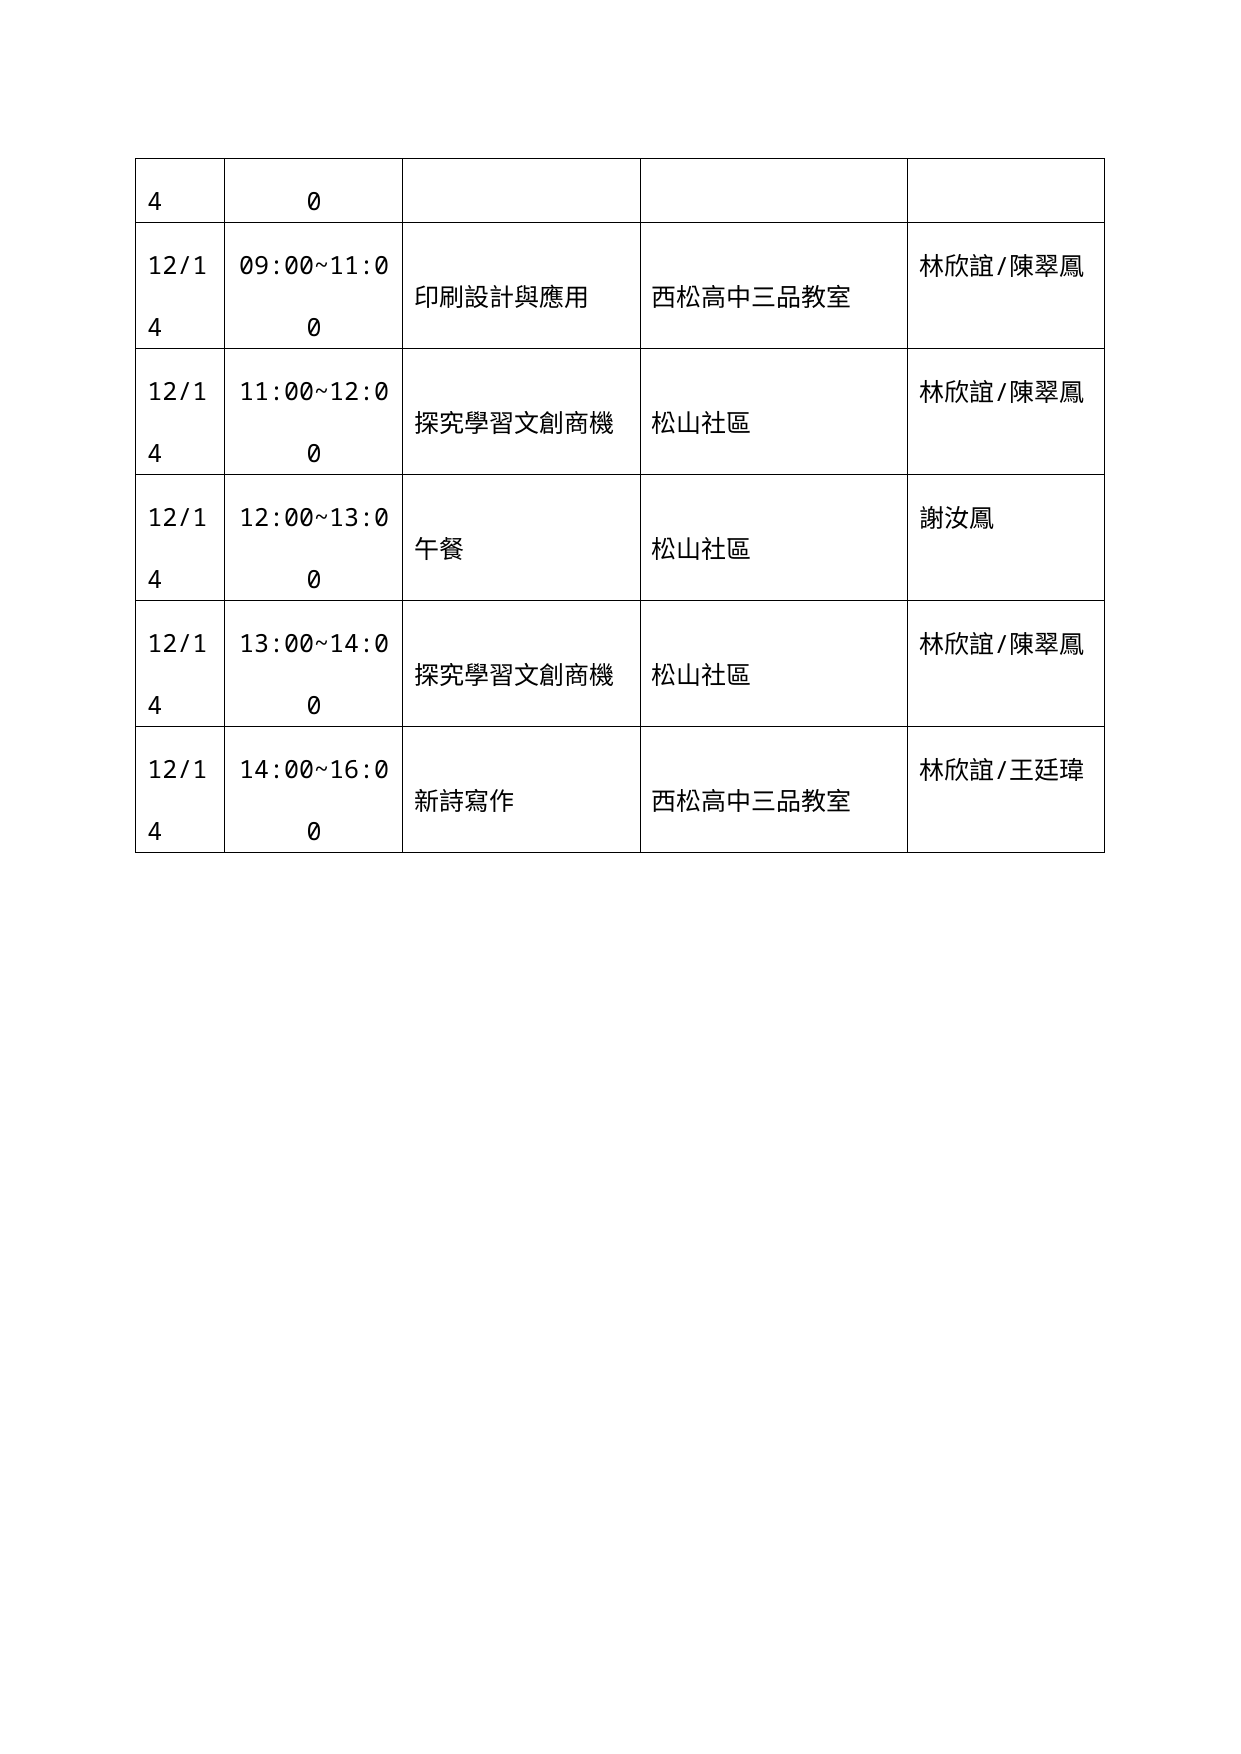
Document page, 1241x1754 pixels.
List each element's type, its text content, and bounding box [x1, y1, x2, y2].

table_cell [641, 159, 907, 222]
table_cell 12/14 [136, 223, 224, 348]
table_cell 林欣誼/陳翠鳳 [908, 349, 1104, 474]
table_cell 松山社區 [641, 475, 907, 600]
table_cell 09:00~11:00 [225, 223, 402, 348]
table_cell 林欣誼/陳翠鳳 [908, 223, 1104, 348]
table_cell 松山社區 [641, 601, 907, 726]
table_cell 14:00~16:00 [225, 727, 402, 852]
table_cell [403, 159, 640, 222]
table_cell 西松高中三品教室 [641, 727, 907, 852]
table_cell [908, 159, 1104, 222]
table_cell 午餐 [403, 475, 640, 600]
table_cell 西松高中三品教室 [641, 223, 907, 348]
table_cell 林欣誼/王廷瑋 [908, 727, 1104, 852]
table_cell 12/14 [136, 727, 224, 852]
table_cell 松山社區 [641, 349, 907, 474]
table_cell 11:00~12:00 [225, 349, 402, 474]
table_cell 13:00~14:00 [225, 601, 402, 726]
table_cell 4 [136, 159, 224, 222]
table_cell 印刷設計與應用 [403, 223, 640, 348]
table_cell 新詩寫作 [403, 727, 640, 852]
table_cell 林欣誼/陳翠鳳 [908, 601, 1104, 726]
table_cell 12/14 [136, 601, 224, 726]
table_cell 0 [225, 159, 402, 222]
table_cell 謝汝鳳 [908, 475, 1104, 600]
table_cell 探究學習文創商機 [403, 601, 640, 726]
table_cell 12:00~13:00 [225, 475, 402, 600]
table_cell 12/14 [136, 475, 224, 600]
table_cell 12/14 [136, 349, 224, 474]
table_cell 探究學習文創商機 [403, 349, 640, 474]
